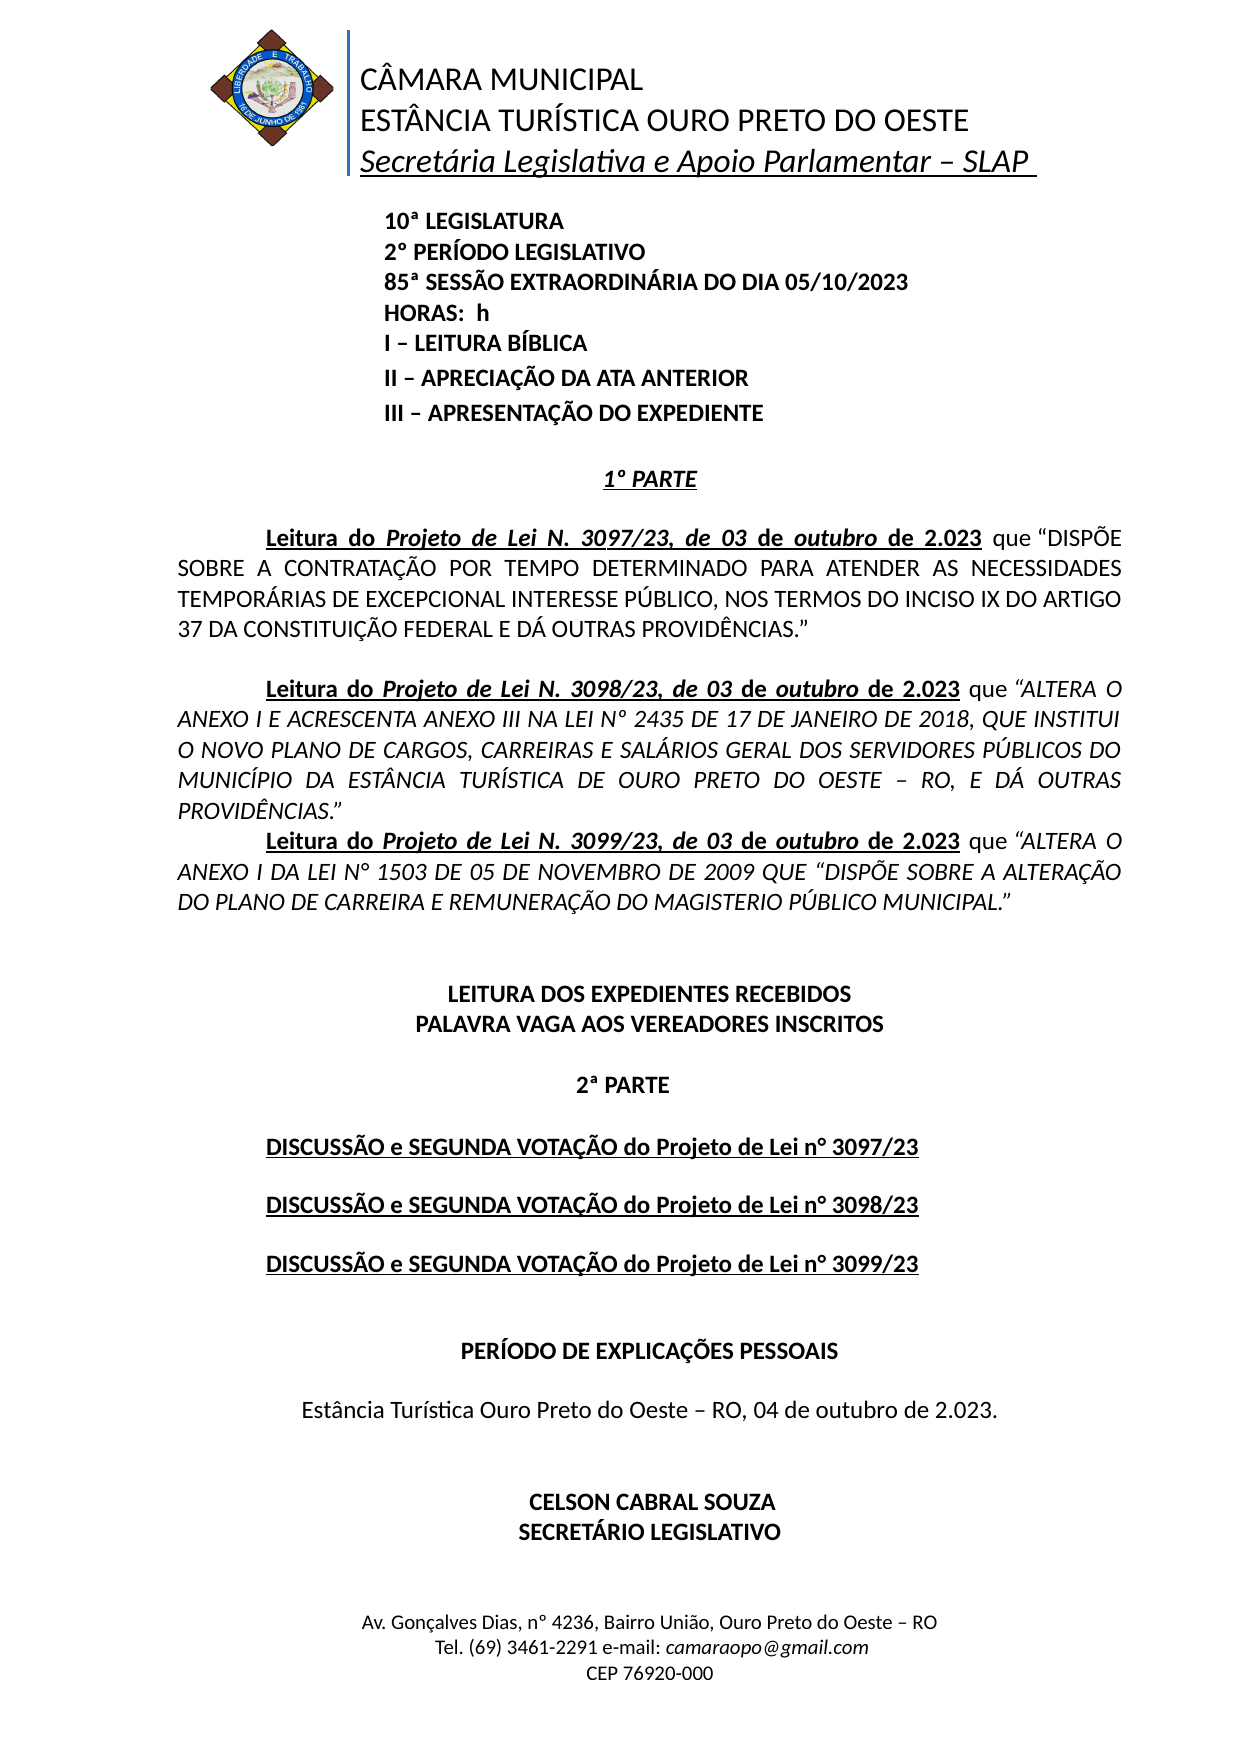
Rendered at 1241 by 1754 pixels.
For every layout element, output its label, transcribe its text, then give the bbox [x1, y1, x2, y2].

text II – APRECIAÇÃO DA ATA ANTERIOR [384, 362, 1122, 393]
text HORAS: h [384, 297, 1122, 327]
text Leitura do Projeto de Lei N. 3099/23, de 03 de outubro de 2.023 que “ALTERA O ANEXO I DA LEI N° 1503 DE 05 DE NOVEMBRO DE 2009 QUE “DISPÕE SOBRE A ALTERAÇÃO DO PLANO DE CARREIRA E REMUNERAÇÃO DO MAGISTERIO PÚBLICO MUNICIPAL.” [177, 826, 1122, 917]
text III – APRESENTAÇÃO DO EXPEDIENTE [384, 397, 1122, 428]
text 85ª SESSÃO EXTRAORDINÁRIA DO DIA 05/10/2023 [384, 266, 1122, 297]
text 1º PARTE [177, 463, 1122, 493]
text Leitura do Projeto de Lei N. 3098/23, de 03 de outubro de 2.023 que “ALTERA O ANEXO I E ACRESCENTA ANEXO III NA LEI Nº 2435 DE 17 DE JANEIRO DE 2018, QUE INSTITUI O NOVO PLANO DE CARGOS, CARREIRAS E SALÁRIOS GERAL DOS SERVIDORES PÚBLICOS DO MUNICÍPIO DA ESTÂNCIA TURÍSTICA DE OURO PRETO DO OESTE – RO, E DÁ OUTRAS PROVIDÊNCIAS.” [177, 673, 1122, 826]
text PERÍODO DE EXPLICAÇÕES PESSOAIS [177, 1335, 1122, 1366]
text 2º PERÍODO LEGISLATIVO [384, 236, 1122, 266]
text SECRETÁRIO LEGISLATIVO [177, 1516, 1122, 1547]
text Leitura do Projeto de Lei N. 3097/23, de 03 de outubro de 2.023 que “DISPÕE SOBRE A CONTRATAÇÃO POR TEMPO DETERMINADO PARA ATENDER AS NECESSIDADES TEMPORÁRIAS DE EXCEPCIONAL INTERESSE PÚBLICO, NOS TERMOS DO INCISO IX DO ARTIGO 37 DA CONSTITUIÇÃO FEDERAL E DÁ OUTRAS PROVIDÊNCIAS.” [177, 522, 1122, 644]
text 2ª PARTE [177, 1070, 1122, 1100]
text LEITURA DOS EXPEDIENTES RECEBIDOS [177, 978, 1122, 1009]
text DISCUSSÃO e SEGUNDA VOTAÇÃO do Projeto de Lei n° 3099/23 [177, 1248, 1122, 1278]
text DISCUSSÃO e SEGUNDA VOTAÇÃO do Projeto de Lei n° 3097/23 [177, 1131, 1122, 1161]
text DISCUSSÃO e SEGUNDA VOTAÇÃO do Projeto de Lei n° 3098/23 [177, 1189, 1122, 1220]
text PALAVRA VAGA AOS VEREADORES INSCRITOS [177, 1009, 1122, 1039]
text Estância Turística Ouro Preto do Oeste – RO, 04 de outubro de 2.023. [177, 1394, 1122, 1425]
text 10ª LEGISLATURA [384, 205, 1122, 236]
text CELSON CABRAL SOUZA [177, 1486, 1122, 1516]
text I – LEITURA BÍBLICA [384, 327, 1122, 358]
